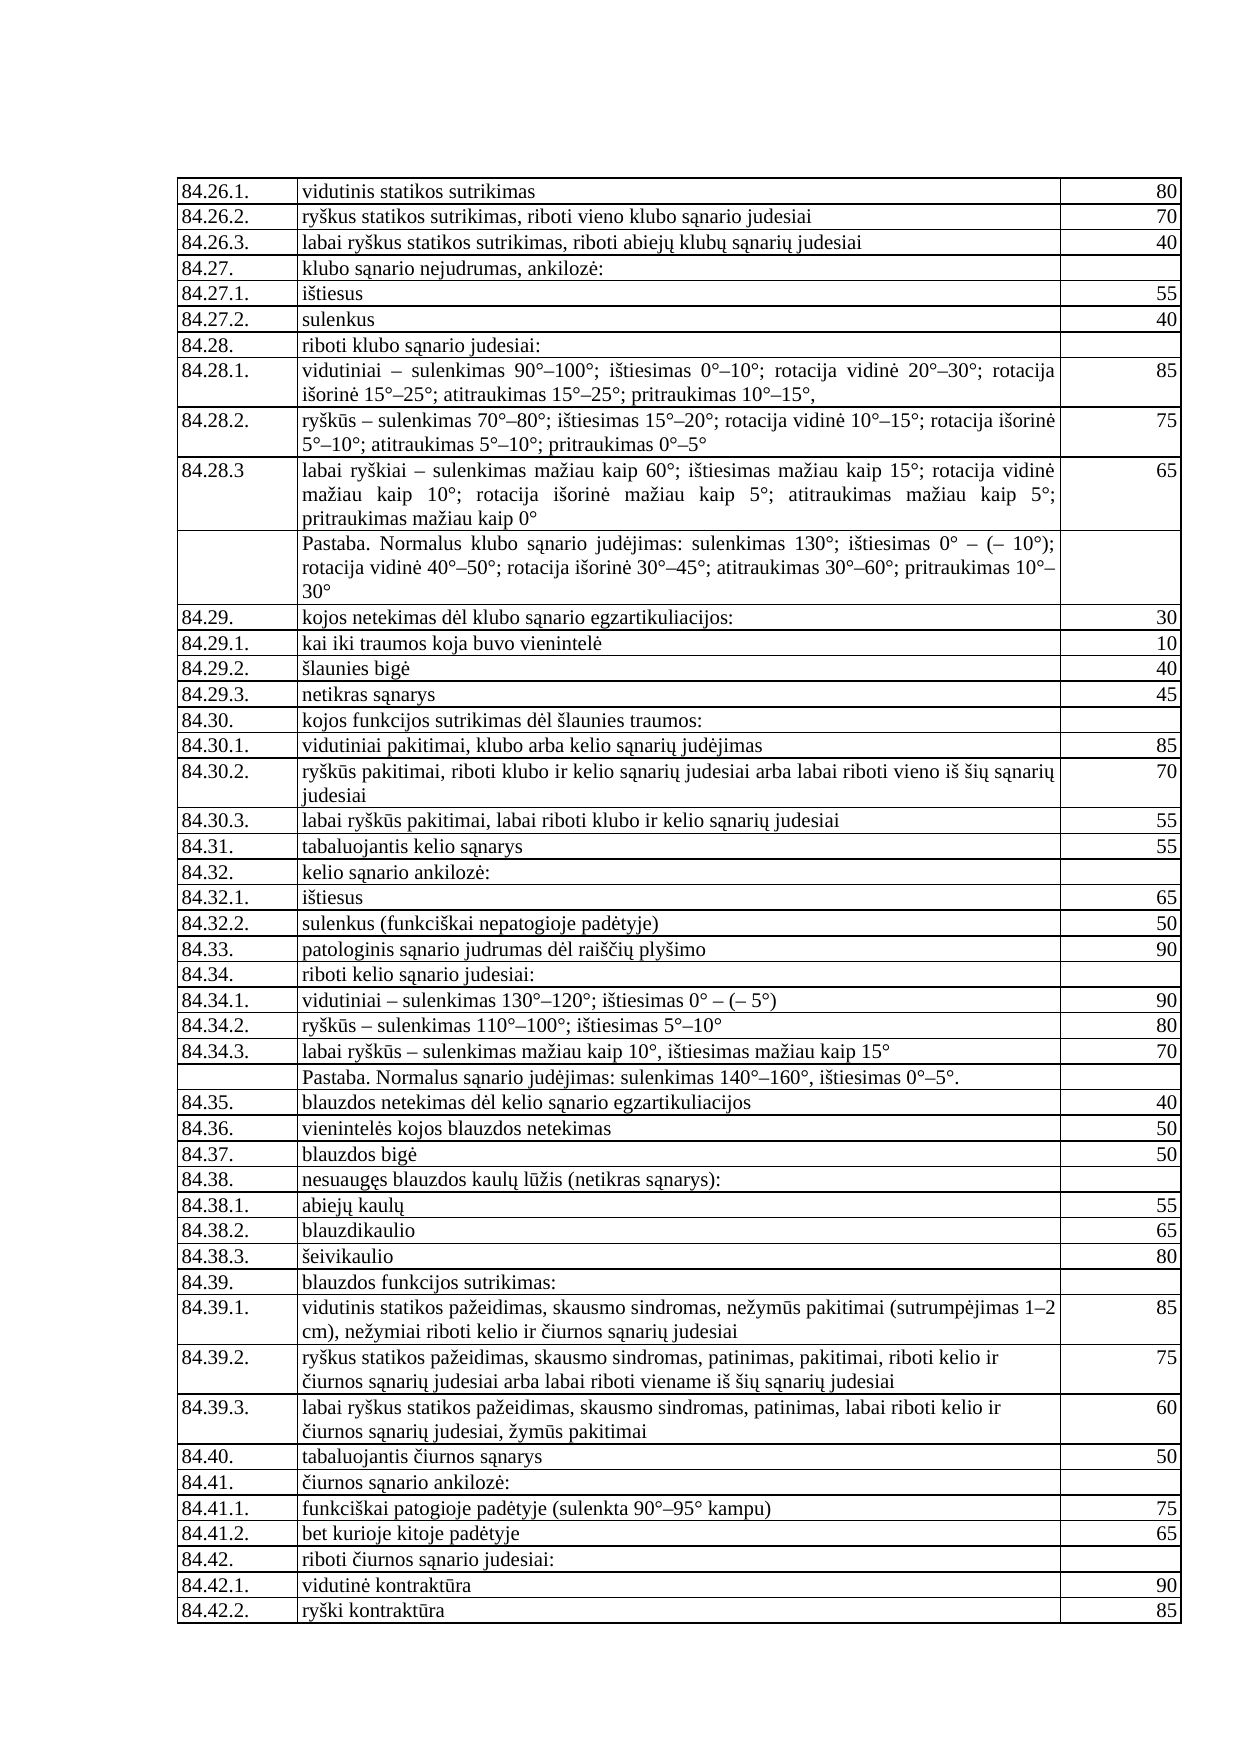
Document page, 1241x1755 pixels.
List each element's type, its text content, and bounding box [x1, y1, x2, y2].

table_cell 84.39.1. [178, 1295, 297, 1343]
table_cell 84.30.3. [178, 808, 297, 832]
table_cell 85 [1061, 1598, 1180, 1622]
table_cell [1061, 1065, 1180, 1089]
table_cell 84.42.2. [178, 1598, 297, 1622]
table_cell šeivikaulio [298, 1244, 1060, 1268]
table_cell 70 [1061, 1039, 1180, 1063]
table_cell ištiesus [298, 885, 1060, 909]
table_cell ryškūs pakitimai, riboti klubo ir kelio sąnarių judesiai arba labai riboti vieno iš šių sąnarių judesiai [298, 759, 1060, 807]
table_cell 84.39. [178, 1270, 297, 1294]
table_cell 75 [1061, 408, 1180, 456]
table_cell [1061, 531, 1180, 603]
table_cell 84.28.2. [178, 408, 297, 456]
table_cell 55 [1061, 281, 1180, 305]
table_cell 90 [1061, 937, 1180, 961]
table_cell 84.29.1. [178, 631, 297, 655]
table_cell 90 [1061, 1573, 1180, 1597]
table_cell [1061, 256, 1180, 280]
table_cell [1061, 1547, 1180, 1571]
table_cell klubo sąnario nejudrumas, ankilozė: [298, 256, 1060, 280]
table_cell 84.26.3. [178, 230, 297, 254]
table_cell 84.40. [178, 1445, 297, 1468]
table_cell netikras sąnarys [298, 682, 1060, 706]
table_cell blauzdos netekimas dėl kelio sąnario egzartikuliacijos [298, 1090, 1060, 1114]
table_cell labai ryškiai – sulenkimas mažiau kaip 60°; ištiesimas mažiau kaip 15°; rotacija vidinė mažiau kaip 10°; rotacija išorinė mažiau kaip 5°; atitraukimas mažiau kaip 5°; pritraukimas mažiau kaip 0° [298, 458, 1060, 530]
table_cell 50 [1061, 1142, 1180, 1166]
table_cell ištiesus [298, 281, 1060, 305]
table_cell 84.41.1. [178, 1496, 297, 1520]
table_cell patologinis sąnario judrumas dėl raiščių plyšimo [298, 937, 1060, 961]
table_cell 50 [1061, 1116, 1180, 1140]
table_cell sulenkus (funkciškai nepatogioje padėtyje) [298, 911, 1060, 935]
table_cell 85 [1061, 1295, 1180, 1343]
table_cell blauzdos funkcijos sutrikimas: [298, 1270, 1060, 1294]
table_cell [178, 531, 297, 603]
table_cell 30 [1061, 605, 1180, 629]
table_cell [1061, 708, 1180, 732]
table_cell kojos funkcijos sutrikimas dėl šlaunies traumos: [298, 708, 1060, 732]
table_cell 84.28.3 [178, 458, 297, 530]
table_cell 84.32. [178, 860, 297, 884]
table_cell 84.34.3. [178, 1039, 297, 1063]
table_cell nesuaugęs blauzdos kaulų lūžis (netikras sąnarys): [298, 1167, 1060, 1191]
table_cell 90 [1061, 988, 1180, 1012]
table_cell 40 [1061, 230, 1180, 254]
table_cell 84.30.2. [178, 759, 297, 807]
table_cell kojos netekimas dėl klubo sąnario egzartikuliacijos: [298, 605, 1060, 629]
table_cell 80 [1061, 1244, 1180, 1268]
table_cell Pastaba. Normalus sąnario judėjimas: sulenkimas 140°–160°, ištiesimas 0°–5°. [298, 1065, 1060, 1089]
table_cell labai ryškus statikos sutrikimas, riboti abiejų klubų sąnarių judesiai [298, 230, 1060, 254]
table_cell 84.28.1. [178, 358, 297, 406]
table_cell 85 [1061, 358, 1180, 406]
table_cell ryškus statikos pažeidimas, skausmo sindromas, patinimas, pakitimai, riboti kelio ir čiurnos sąnarių judesiai arba labai riboti viename iš šių sąnarių judesiai [298, 1345, 1060, 1393]
table_cell 84.33. [178, 937, 297, 961]
table_cell 84.27.2. [178, 307, 297, 331]
table_cell abiejų kaulų [298, 1193, 1060, 1217]
table_cell 80 [1061, 179, 1180, 203]
table_cell 84.38.3. [178, 1244, 297, 1268]
table_cell 84.37. [178, 1142, 297, 1166]
table_cell vidutiniai pakitimai, klubo arba kelio sąnarių judėjimas [298, 733, 1060, 757]
table_cell 65 [1061, 1521, 1180, 1545]
table_cell 84.41. [178, 1470, 297, 1494]
table_cell 84.29.2. [178, 656, 297, 680]
table_cell 84.26.2. [178, 205, 297, 228]
table_cell 50 [1061, 1445, 1180, 1468]
table_cell 84.42.1. [178, 1573, 297, 1597]
table_cell tabaluojantis čiurnos sąnarys [298, 1445, 1060, 1468]
table_cell riboti kelio sąnario judesiai: [298, 962, 1060, 986]
table_cell blauzdos bigė [298, 1142, 1060, 1166]
table_cell 84.39.3. [178, 1395, 297, 1443]
table_cell ryškūs – sulenkimas 70°–80°; ištiesimas 15°–20°; rotacija vidinė 10°–15°; rotacija išorinė 5°–10°; atitraukimas 5°–10°; pritraukimas 0°–5° [298, 408, 1060, 456]
table_cell 70 [1061, 205, 1180, 228]
table_cell 60 [1061, 1395, 1180, 1443]
table_cell [1061, 860, 1180, 884]
table_cell čiurnos sąnario ankilozė: [298, 1470, 1060, 1494]
table_cell 85 [1061, 733, 1180, 757]
table_cell kelio sąnario ankilozė: [298, 860, 1060, 884]
table_cell 45 [1061, 682, 1180, 706]
table_cell 84.29. [178, 605, 297, 629]
table_cell sulenkus [298, 307, 1060, 331]
table_cell 65 [1061, 458, 1180, 530]
table_cell bet kurioje kitoje padėtyje [298, 1521, 1060, 1545]
table_cell [1061, 333, 1180, 357]
table_cell 70 [1061, 759, 1180, 807]
table_cell 55 [1061, 834, 1180, 858]
table_cell 84.26.1. [178, 179, 297, 203]
table_cell 84.32.1. [178, 885, 297, 909]
table_cell [1061, 1270, 1180, 1294]
table_cell labai ryškūs – sulenkimas mažiau kaip 10°, ištiesimas mažiau kaip 15° [298, 1039, 1060, 1063]
table_cell 84.32.2. [178, 911, 297, 935]
table_cell 84.31. [178, 834, 297, 858]
table_cell 84.38.2. [178, 1218, 297, 1242]
table_cell 40 [1061, 307, 1180, 331]
table_cell 84.34.2. [178, 1013, 297, 1037]
table_cell 84.38. [178, 1167, 297, 1191]
table_cell 84.28. [178, 333, 297, 357]
table_cell 65 [1061, 1218, 1180, 1242]
table_cell labai ryškus statikos pažeidimas, skausmo sindromas, patinimas, labai riboti kelio ir čiurnos sąnarių judesiai, žymūs pakitimai [298, 1395, 1060, 1443]
table_cell 84.27. [178, 256, 297, 280]
table_cell blauzdikaulio [298, 1218, 1060, 1242]
table_cell [1061, 1167, 1180, 1191]
table_cell [1061, 1470, 1180, 1494]
table_cell 84.39.2. [178, 1345, 297, 1393]
table_cell vidutiniai – sulenkimas 130°–120°; ištiesimas 0° – (– 5°) [298, 988, 1060, 1012]
table_cell 84.36. [178, 1116, 297, 1140]
table_cell 84.30. [178, 708, 297, 732]
table_cell 84.38.1. [178, 1193, 297, 1217]
table_cell 84.27.1. [178, 281, 297, 305]
table_cell vidutinis statikos pažeidimas, skausmo sindromas, nežymūs pakitimai (sutrumpėjimas 1–2 cm), nežymiai riboti kelio ir čiurnos sąnarių judesiai [298, 1295, 1060, 1343]
table_cell [178, 1065, 297, 1089]
table_cell 84.41.2. [178, 1521, 297, 1545]
table_cell 75 [1061, 1496, 1180, 1520]
table_cell kai iki traumos koja buvo vienintelė [298, 631, 1060, 655]
table_cell 55 [1061, 808, 1180, 832]
table_cell 84.30.1. [178, 733, 297, 757]
table_cell ryškus statikos sutrikimas, riboti vieno klubo sąnario judesiai [298, 205, 1060, 228]
table_cell ryškūs – sulenkimas 110°–100°; ištiesimas 5°–10° [298, 1013, 1060, 1037]
table_cell ryški kontraktūra [298, 1598, 1060, 1622]
table_cell [1061, 962, 1180, 986]
table_cell 50 [1061, 911, 1180, 935]
table_cell 84.34.1. [178, 988, 297, 1012]
table_cell riboti čiurnos sąnario judesiai: [298, 1547, 1060, 1571]
table_cell 84.34. [178, 962, 297, 986]
table_cell 10 [1061, 631, 1180, 655]
table_cell 80 [1061, 1013, 1180, 1037]
table_cell 55 [1061, 1193, 1180, 1217]
table_cell 84.42. [178, 1547, 297, 1571]
table_cell vidutiniai – sulenkimas 90°–100°; ištiesimas 0°–10°; rotacija vidinė 20°–30°; rotacija išorinė 15°–25°; atitraukimas 15°–25°; pritraukimas 10°–15°, [298, 358, 1060, 406]
table_cell labai ryškūs pakitimai, labai riboti klubo ir kelio sąnarių judesiai [298, 808, 1060, 832]
table_cell 84.35. [178, 1090, 297, 1114]
table_cell Pastaba. Normalus klubo sąnario judėjimas: sulenkimas 130°; ištiesimas 0° – (– 10°); rotacija vidinė 40°–50°; rotacija išorinė 30°–45°; atitraukimas 30°–60°; pritraukimas 10°–30° [298, 531, 1060, 603]
table_cell 65 [1061, 885, 1180, 909]
table_cell vienintelės kojos blauzdos netekimas [298, 1116, 1060, 1140]
table_cell šlaunies bigė [298, 656, 1060, 680]
table_cell 84.29.3. [178, 682, 297, 706]
table_cell 40 [1061, 656, 1180, 680]
table_cell funkciškai patogioje padėtyje (sulenkta 90°–95° kampu) [298, 1496, 1060, 1520]
table_cell riboti klubo sąnario judesiai: [298, 333, 1060, 357]
table_cell tabaluojantis kelio sąnarys [298, 834, 1060, 858]
table_cell 40 [1061, 1090, 1180, 1114]
table_cell vidutinė kontraktūra [298, 1573, 1060, 1597]
table_cell 75 [1061, 1345, 1180, 1393]
table_cell vidutinis statikos sutrikimas [298, 179, 1060, 203]
